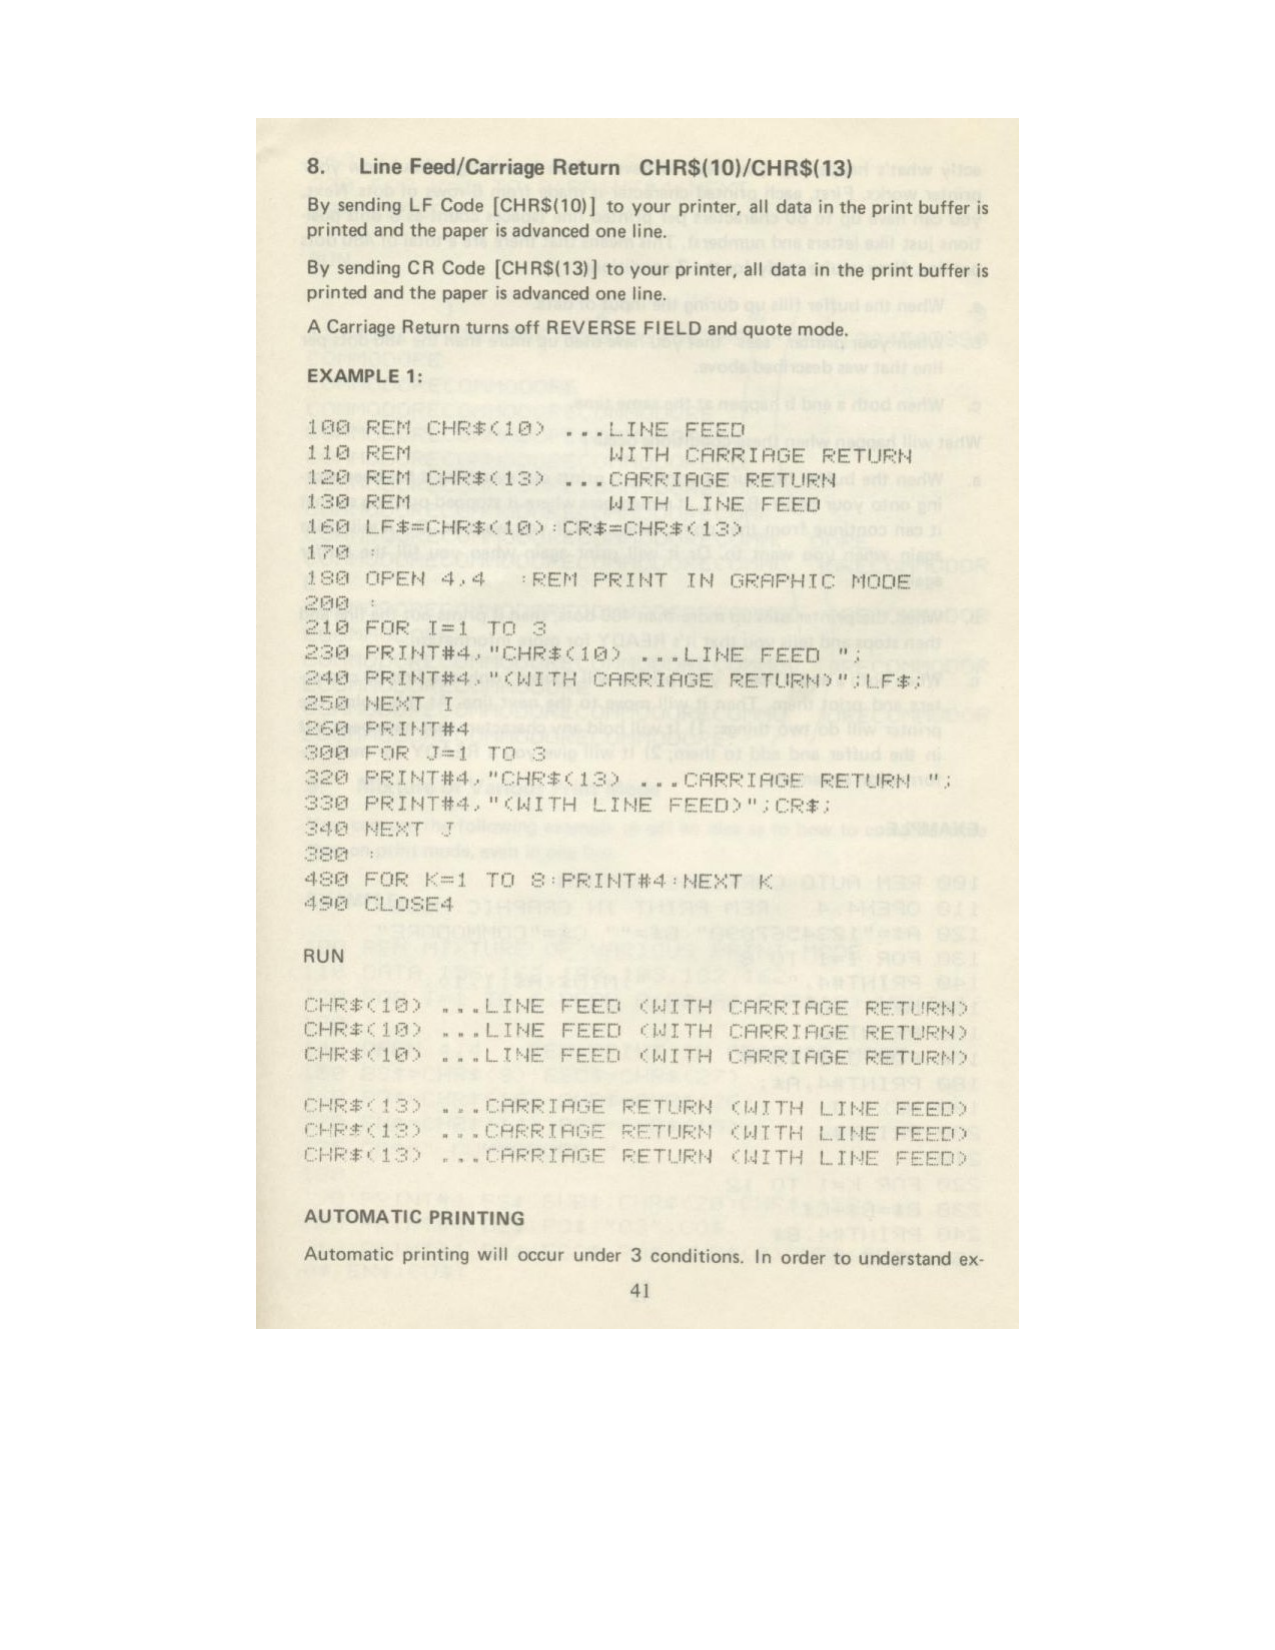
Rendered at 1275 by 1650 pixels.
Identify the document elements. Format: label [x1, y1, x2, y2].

picture [256, 118, 1019, 1329]
